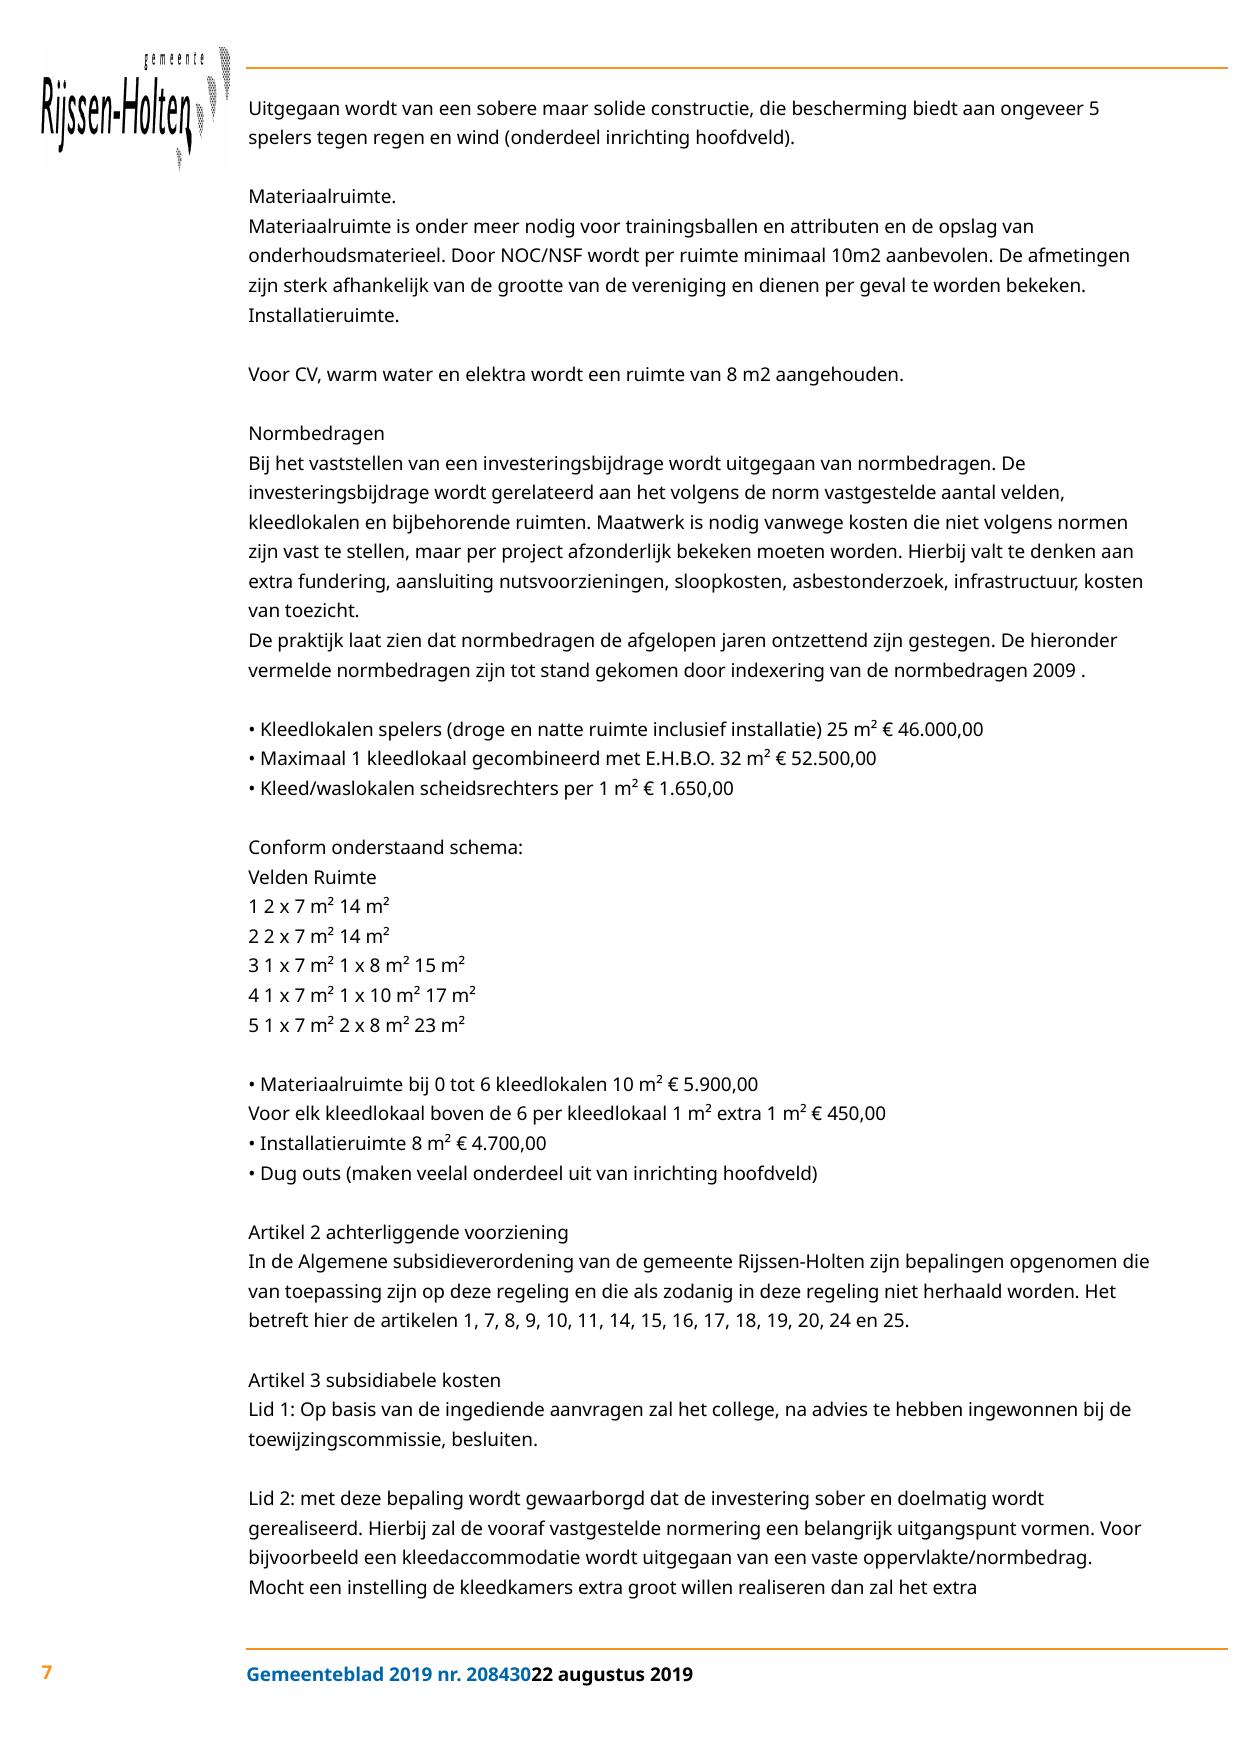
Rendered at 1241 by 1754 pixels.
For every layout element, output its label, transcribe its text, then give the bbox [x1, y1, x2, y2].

text Bij het vaststellen van een investeringsbijdrage wordt uitgegaan van normbedragen. De investeringsbijdrage wordt gerelateerd aan het volgens de norm vastgestelde aantal velden, kleedlokalen en bijbehorende ruimten. Maatwerk is nodig vanwege kosten die niet volgens normen zijn vast te stellen, maar per project afzonderlijk bekeken moeten worden. Hierbij valt te denken aan extra fundering, aansluiting nutsvoorzieningen, sloopkosten, asbestonderzoek, infrastructuur, kosten van toezicht. [248, 450, 1152, 623]
text 4 1 x 7 m² 1 x 10 m² 17 m² [248, 982, 1152, 1008]
text Artikel 2 achterliggende voorziening [248, 1219, 1152, 1245]
text • Dug outs (maken veelal onderdeel uit van inrichting hoofdveld) [248, 1160, 1152, 1186]
text 5 1 x 7 m² 2 x 8 m² 23 m² [248, 1012, 1152, 1038]
text 2 2 x 7 m² 14 m² [248, 923, 1152, 949]
text De praktijk laat zien dat normbedragen de afgelopen jaren ontzettend zijn gestegen. De hieronder vermelde normbedragen zijn tot stand gekomen door indexering van de normbedragen 2009 . [248, 627, 1152, 683]
text 3 1 x 7 m² 1 x 8 m² 15 m² [248, 953, 1152, 978]
text Lid 1: Op basis van de ingediende aanvragen zal het college, na advies te hebben ingewonnen bij de toewijzingscommissie, besluiten. [248, 1396, 1152, 1452]
text Artikel 3 subsidiabele kosten [248, 1367, 1152, 1393]
text Voor CV, warm water en elektra wordt een ruimte van 8 m2 aangehouden. [248, 361, 1152, 387]
text 1 2 x 7 m² 14 m² [248, 893, 1152, 919]
text Installatieruimte. [248, 302, 1152, 328]
text Lid 2: met deze bepaling wordt gewaarborgd dat de investering sober en doelmatig wordt gerealiseerd. Hierbij zal de vooraf vastgestelde normering een belangrijk uitgangspunt vormen. Voor bijvoorbeeld een kleedaccommodatie wordt uitgegaan van een vaste oppervlakte/normbedrag. Mocht een instelling de kleedkamers extra groot willen realiseren dan zal het extra [248, 1485, 1152, 1600]
text Velden Ruimte [248, 864, 1152, 890]
text In de Algemene subsidieverordening van de gemeente Rijssen-Holten zijn bepalingen opgenomen die van toepassing zijn op deze regeling en die als zodanig in deze regeling niet herhaald worden. Het betreft hier de artikelen 1, 7, 8, 9, 10, 11, 14, 15, 16, 17, 18, 19, 20, 24 en 25. [248, 1248, 1152, 1333]
text Materiaalruimte. [248, 183, 1152, 209]
text • Maximaal 1 kleedlokaal gecombineerd met E.H.B.O. 32 m² € 52.500,00 [248, 746, 1152, 771]
text Voor elk kleedlokaal boven de 6 per kleedlokaal 1 m² extra 1 m² € 450,00 [248, 1101, 1152, 1126]
text Normbedragen [248, 420, 1152, 446]
picture [41, 47, 231, 172]
text Conform onderstaand schema: [248, 834, 1152, 860]
text • Installatieruimte 8 m² € 4.700,00 [248, 1130, 1152, 1156]
text • Materiaalruimte bij 0 tot 6 kleedlokalen 10 m² € 5.900,00 [248, 1071, 1152, 1097]
text Uitgegaan wordt van een sobere maar solide constructie, die bescherming biedt aan ongeveer 5 spelers tegen regen en wind (onderdeel inrichting hoofdveld). [248, 95, 1152, 150]
text • Kleed/waslokalen scheidsrechters per 1 m² € 1.650,00 [248, 775, 1152, 801]
text Materiaalruimte is onder meer nodig voor trainingsballen en attributen en de opslag van onderhoudsmaterieel. Door NOC/NSF wordt per ruimte minimaal 10m2 aanbevolen. De afmetingen zijn sterk afhankelijk van de grootte van de vereniging en dienen per geval te worden bekeken. [248, 213, 1152, 298]
text • Kleedlokalen spelers (droge en natte ruimte inclusief installatie) 25 m² € 46.000,00 [248, 716, 1152, 742]
